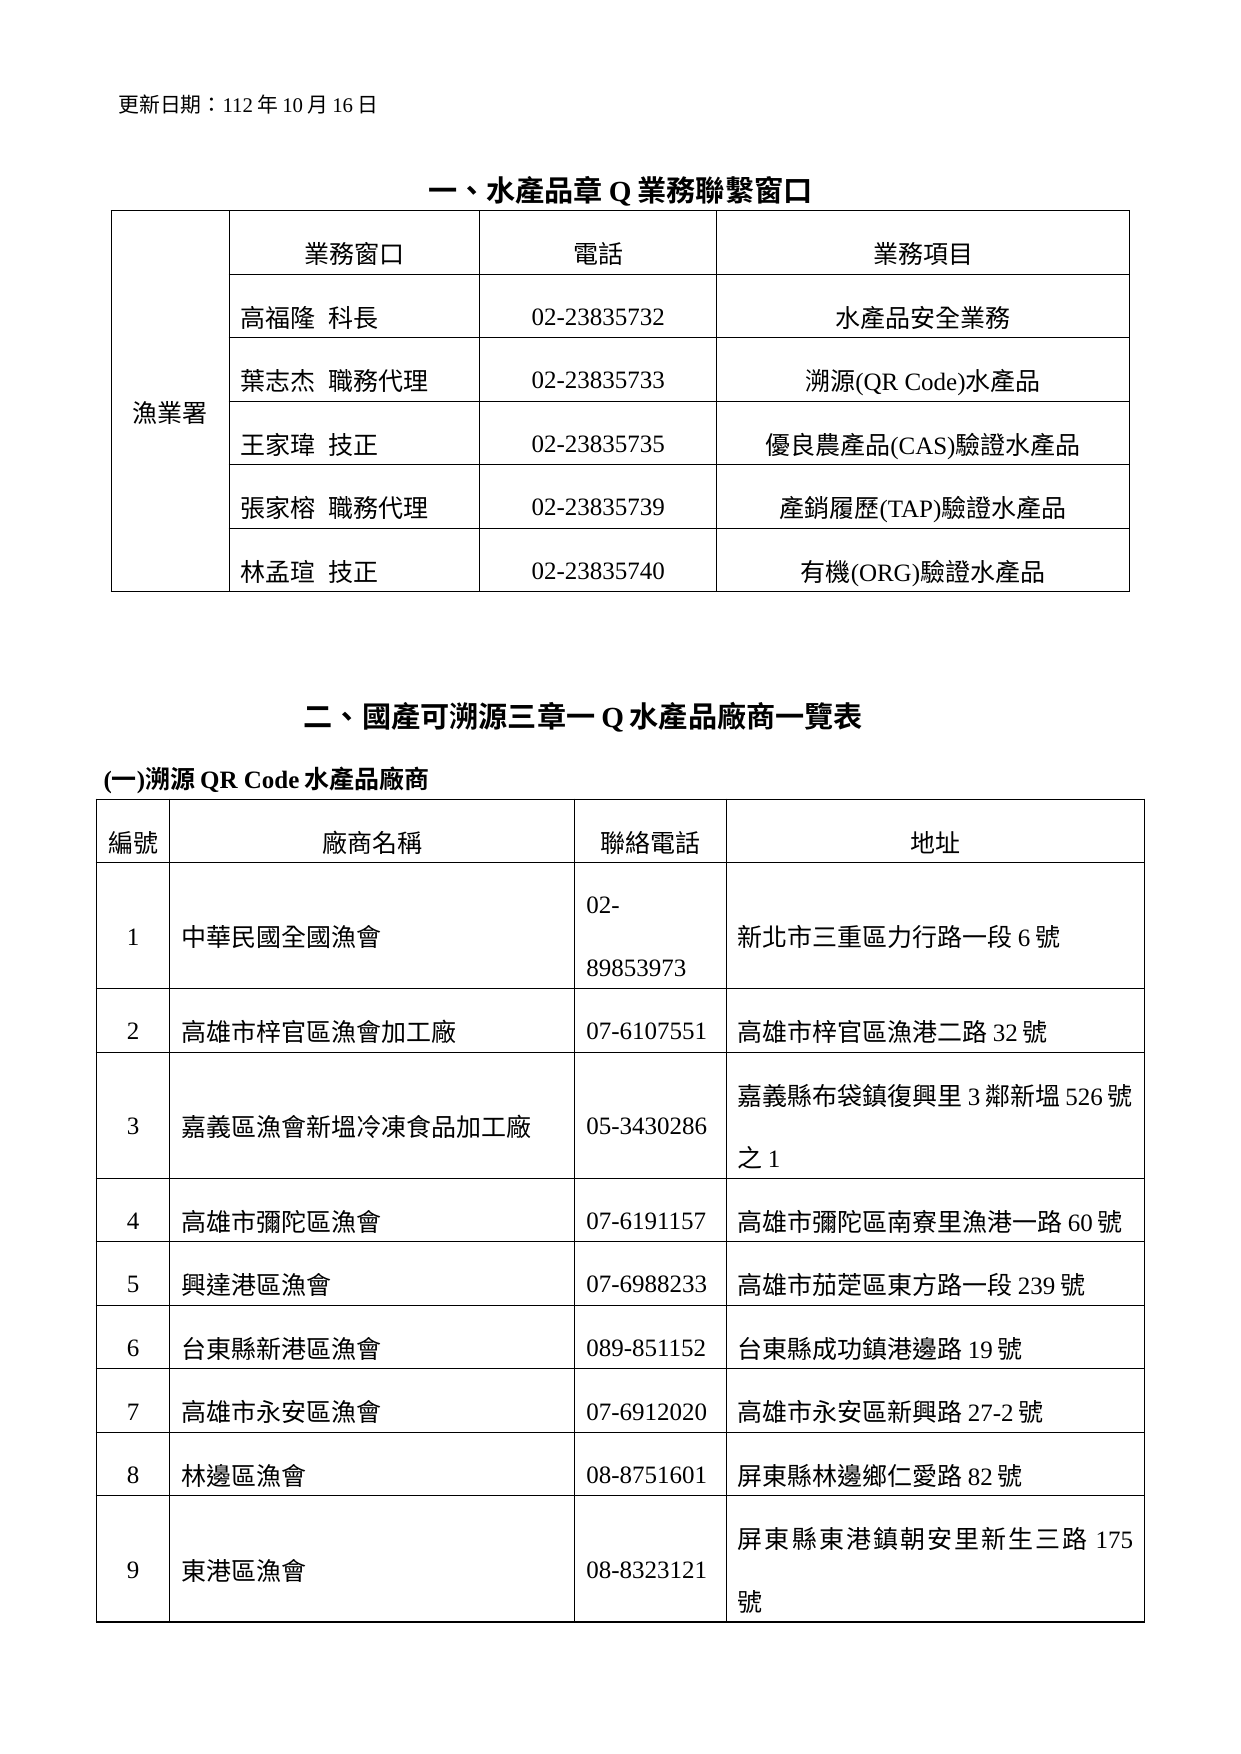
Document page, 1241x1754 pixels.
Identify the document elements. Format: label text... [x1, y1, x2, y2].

table_header 電話 [480, 211, 716, 273]
table_cell 08-8323121 [575, 1496, 726, 1621]
table_cell 中華民國全國漁會 [170, 863, 574, 988]
table_cell 嘉義縣布袋鎮復興里3鄰新塭526號之1 [727, 1053, 1144, 1178]
table_cell 02-23835733 [480, 338, 716, 401]
table_cell 產銷履歷(TAP)驗證水產品 [717, 465, 1129, 528]
table_cell 07-6107551 [575, 989, 726, 1052]
table_cell 3 [97, 1053, 169, 1178]
table_cell 6 [97, 1306, 169, 1368]
table_header 廠商名稱 [170, 800, 574, 862]
text (一)溯源QR Code水產品廠商 [103, 736, 1122, 798]
table_cell 07-6988233 [575, 1242, 726, 1305]
table_cell 2 [97, 989, 169, 1052]
table_cell 4 [97, 1179, 169, 1241]
table_header 業務窗口 [230, 211, 479, 273]
table_cell 高雄市永安區新興路27-2號 [727, 1369, 1144, 1432]
table_header 聯絡電話 [575, 800, 726, 862]
table_cell 東港區漁會 [170, 1496, 574, 1621]
table_cell 高雄市永安區漁會 [170, 1369, 574, 1432]
table_cell 台東縣成功鎮港邊路19號 [727, 1306, 1144, 1368]
table_cell 新北市三重區力行路一段6號 [727, 863, 1144, 988]
table_cell 興達港區漁會 [170, 1242, 574, 1305]
table_cell 水產品安全業務 [717, 275, 1129, 337]
table_cell 8 [97, 1433, 169, 1495]
table_cell 王家瑋 技正 [230, 402, 479, 464]
table_cell 7 [97, 1369, 169, 1432]
text 一、水產品章Q業務聯繫窗口 [118, 147, 1122, 210]
table_cell 1 [97, 863, 169, 988]
table_cell 高雄市茄萣區東方路一段239號 [727, 1242, 1144, 1305]
table_cell 高雄市梓官區漁會加工廠 [170, 989, 574, 1052]
table_header 漁業署 [112, 211, 229, 591]
table_cell 5 [97, 1242, 169, 1305]
table_cell 08-8751601 [575, 1433, 726, 1495]
table_cell 02-23835732 [480, 275, 716, 337]
table_cell 高雄市彌陀區漁會 [170, 1179, 574, 1241]
table_cell 07-6912020 [575, 1369, 726, 1432]
table_cell 張家榕 職務代理 [230, 465, 479, 528]
table_header 業務項目 [717, 211, 1129, 273]
table_cell 嘉義區漁會新塭冷凍食品加工廠 [170, 1053, 574, 1178]
text 二、國產可溯源三章一Q水產品廠商一覽表 [44, 673, 1122, 736]
table_cell 02-23835735 [480, 402, 716, 464]
table_cell 優良農產品(CAS)驗證水產品 [717, 402, 1129, 464]
table_cell 089-851152 [575, 1306, 726, 1368]
table_cell 05-3430286 [575, 1053, 726, 1178]
table_header 地址 [727, 800, 1144, 862]
table_header 編號 [97, 800, 169, 862]
table_cell 葉志杰 職務代理 [230, 338, 479, 401]
table_cell 屏東縣林邊鄉仁愛路82號 [727, 1433, 1144, 1495]
table_cell 02-89853973 [575, 863, 726, 988]
table_cell 高雄市彌陀區南寮里漁港一路60號 [727, 1179, 1144, 1241]
table_cell 有機(ORG)驗證水產品 [717, 529, 1129, 591]
table_cell 台東縣新港區漁會 [170, 1306, 574, 1368]
table_cell 溯源(QR Code)水產品 [717, 338, 1129, 401]
table_cell 林孟瑄 技正 [230, 529, 479, 591]
table_cell 高雄市梓官區漁港二路32號 [727, 989, 1144, 1052]
table_cell 02-23835740 [480, 529, 716, 591]
table_cell 9 [97, 1496, 169, 1621]
table_cell 屏東縣東港鎮朝安里新生三路175號 [727, 1496, 1144, 1621]
table_cell 高福隆 科長 [230, 275, 479, 337]
table_cell 林邊區漁會 [170, 1433, 574, 1495]
table_cell 02-23835739 [480, 465, 716, 528]
table_cell 07-6191157 [575, 1179, 726, 1241]
